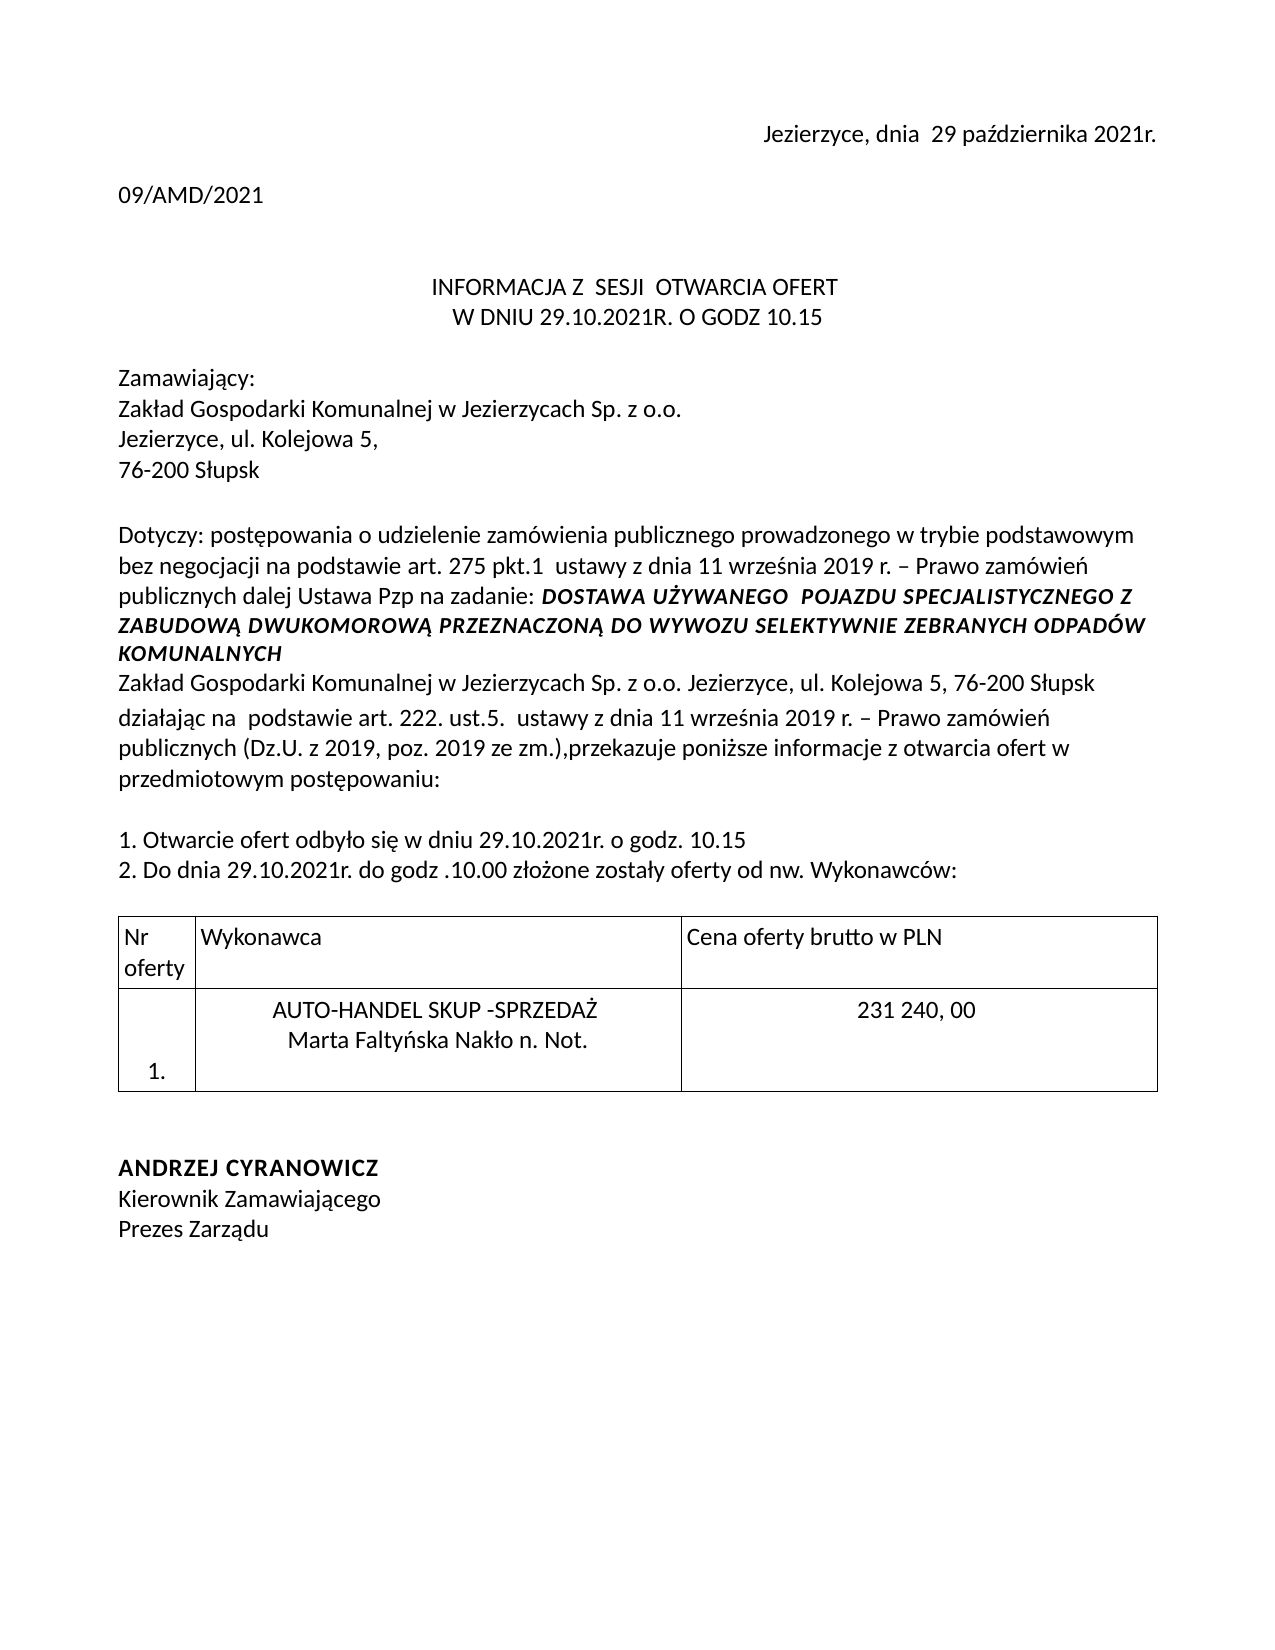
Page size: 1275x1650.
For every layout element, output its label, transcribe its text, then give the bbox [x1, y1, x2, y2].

text W DNIU 29.10.2021R. O GODZ 10.15 [118, 301, 1157, 332]
text Zakład Gospodarki Komunalnej w Jezierzycach Sp. z o.o. Jezierzyce, ul. Kolejowa 5, 76-200 Słupsk [118, 667, 1157, 697]
text INFORMACJA Z SESJI OTWARCIA OFERT [118, 271, 1157, 301]
table_header Wykonawca [196, 917, 681, 988]
text Zakład Gospodarki Komunalnej w Jezierzycach Sp. z o.o. [118, 393, 1157, 423]
table_header Nr oferty [119, 917, 195, 988]
text ANDRZEJ cYRANOWICZ [118, 1152, 1157, 1183]
text Kierownik Zamawiającego [118, 1183, 1157, 1213]
text Zamawiający: [118, 362, 1157, 393]
table_cell AUTO-HANDEL SKUP -SPRZEDAŻ Marta Faltyńska Nakło n. Not. [196, 989, 681, 1091]
text Jezierzyce, dnia 29 października 2021r. [118, 118, 1157, 149]
text 1. Otwarcie ofert odbyło się w dniu 29.10.2021r. o godz. 10.15 [118, 824, 1157, 854]
table_cell 1. [119, 989, 195, 1091]
text Dotyczy: postępowania o udzielenie zamówienia publicznego prowadzonego w trybie podstawowym bez negocjacji na podstawie art. 275 pkt.1 ustawy z dnia 11 września 2019 r. – Prawo zamówień publicznych dalej Ustawa Pzp na zadanie: dostawa używanego POJAZDU SPECJALISTYCZNEGO Z ZABUDOWĄ DWUKOMOROWĄ PRZEZNACZONĄ DO WYWOZU SELEKTYWNIE ZEBRANYCH ODPADÓW KOMUNALNYCH [118, 519, 1157, 667]
table_header Cena oferty brutto w PLN [682, 917, 1157, 988]
text 2. Do dnia 29.10.2021r. do godz .10.00 złożone zostały oferty od nw. Wykonawców: [118, 854, 1157, 885]
text Prezes Zarządu [118, 1213, 1157, 1244]
table_cell 231 240, 00 [682, 989, 1157, 1091]
text działając na podstawie art. 222. ust.5. ustawy z dnia 11 września 2019 r. – Prawo zamówień publicznych (Dz.U. z 2019, poz. 2019 ze zm.),przekazuje poniższe informacje z otwarcia ofert w przedmiotowym postępowaniu: [118, 702, 1157, 793]
text Jezierzyce, ul. Kolejowa 5, [118, 423, 1157, 454]
text 76-200 Słupsk [118, 454, 1157, 484]
text 09/AMD/2021 [118, 179, 1157, 210]
